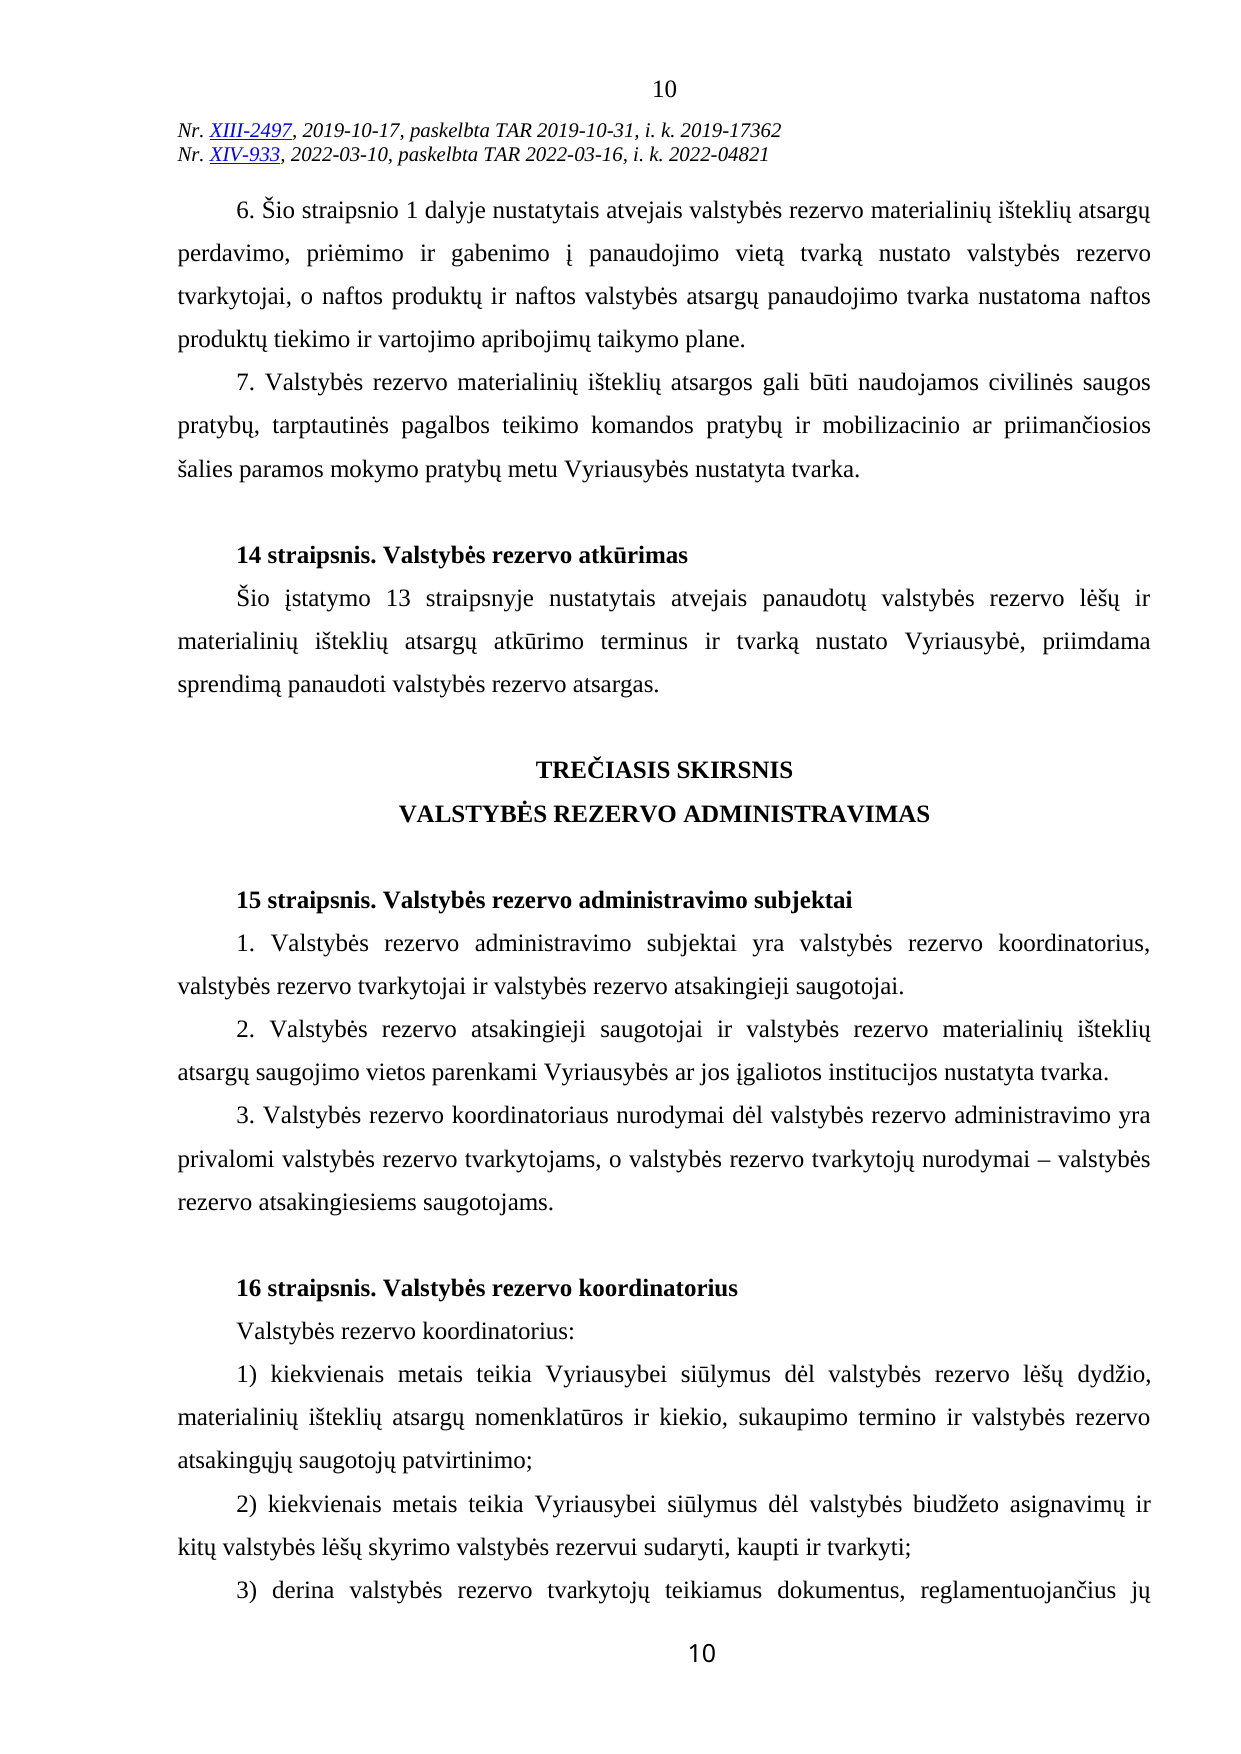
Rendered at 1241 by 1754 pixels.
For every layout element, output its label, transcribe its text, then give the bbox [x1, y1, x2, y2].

text 6. Šio straipsnio 1 dalyje nustatytais atvejais valstybės rezervo materialinių išteklių atsargų perdavimo, priėmimo ir gabenimo į panaudojimo vietą tvarką nustato valstybės rezervo tvarkytojai, o naftos produktų ir naftos valstybės atsargų panaudojimo tvarka nustatoma naftos produktų tiekimo ir vartojimo apribojimų taikymo plane. [177, 195, 1152, 353]
text 3) derina valstybės rezervo tvarkytojų teikiamus dokumentus, reglamentuojančius jų [177, 1575, 1152, 1604]
text 15 straipsnis. Valstybės rezervo administravimo subjektai [177, 885, 1152, 914]
text VALSTYBĖS REZERVO ADMINISTRAVIMAS [177, 799, 1152, 827]
text 14 straipsnis. Valstybės rezervo atkūrimas [236, 540, 1152, 569]
text Valstybės rezervo koordinatorius: [177, 1316, 1152, 1345]
text 16 straipsnis. Valstybės rezervo koordinatorius [177, 1273, 1152, 1302]
text 7. Valstybės rezervo materialinių išteklių atsargos gali būti naudojamos civilinės saugos pratybų, tarptautinės pagalbos teikimo komandos pratybų ir mobilizacinio ar priimančiosios šalies paramos mokymo pratybų metu Vyriausybės nustatyta tvarka. [177, 367, 1152, 482]
text 1. Valstybės rezervo administravimo subjektai yra valstybės rezervo koordinatorius, valstybės rezervo tvarkytojai ir valstybės rezervo atsakingieji saugotojai. [177, 928, 1152, 1000]
text Nr. XIV-933, 2022-03-10, paskelbta TAR 2022-03-16, i. k. 2022-04821 [177, 142, 1152, 166]
text 3. Valstybės rezervo koordinatoriaus nurodymai dėl valstybės rezervo administravimo yra privalomi valstybės rezervo tvarkytojams, o valstybės rezervo tvarkytojų nurodymai – valstybės rezervo atsakingiesiems saugotojams. [177, 1101, 1152, 1216]
text Nr. XIII-2497, 2019-10-17, paskelbta TAR 2019-10-31, i. k. 2019-17362 [177, 118, 1152, 142]
text 2) kiekvienais metais teikia Vyriausybei siūlymus dėl valstybės biudžeto asignavimų ir kitų valstybės lėšų skyrimo valstybės rezervui sudaryti, kaupti ir tvarkyti; [177, 1489, 1152, 1561]
text 2. Valstybės rezervo atsakingieji saugotojai ir valstybės rezervo materialinių išteklių atsargų saugojimo vietos parenkami Vyriausybės ar jos įgaliotos institucijos nustatyta tvarka. [177, 1014, 1152, 1086]
text TREČIASIS SKIRSNIS [177, 756, 1152, 784]
text Šio įstatymo 13 straipsnyje nustatytais atvejais panaudotų valstybės rezervo lėšų ir materialinių išteklių atsargų atkūrimo terminus ir tvarką nustato Vyriausybė, priimdama sprendimą panaudoti valstybės rezervo atsargas. [177, 583, 1152, 698]
text 1) kiekvienais metais teikia Vyriausybei siūlymus dėl valstybės rezervo lėšų dydžio, materialinių išteklių atsargų nomenklatūros ir kiekio, sukaupimo termino ir valstybės rezervo atsakingųjų saugotojų patvirtinimo; [177, 1359, 1152, 1474]
